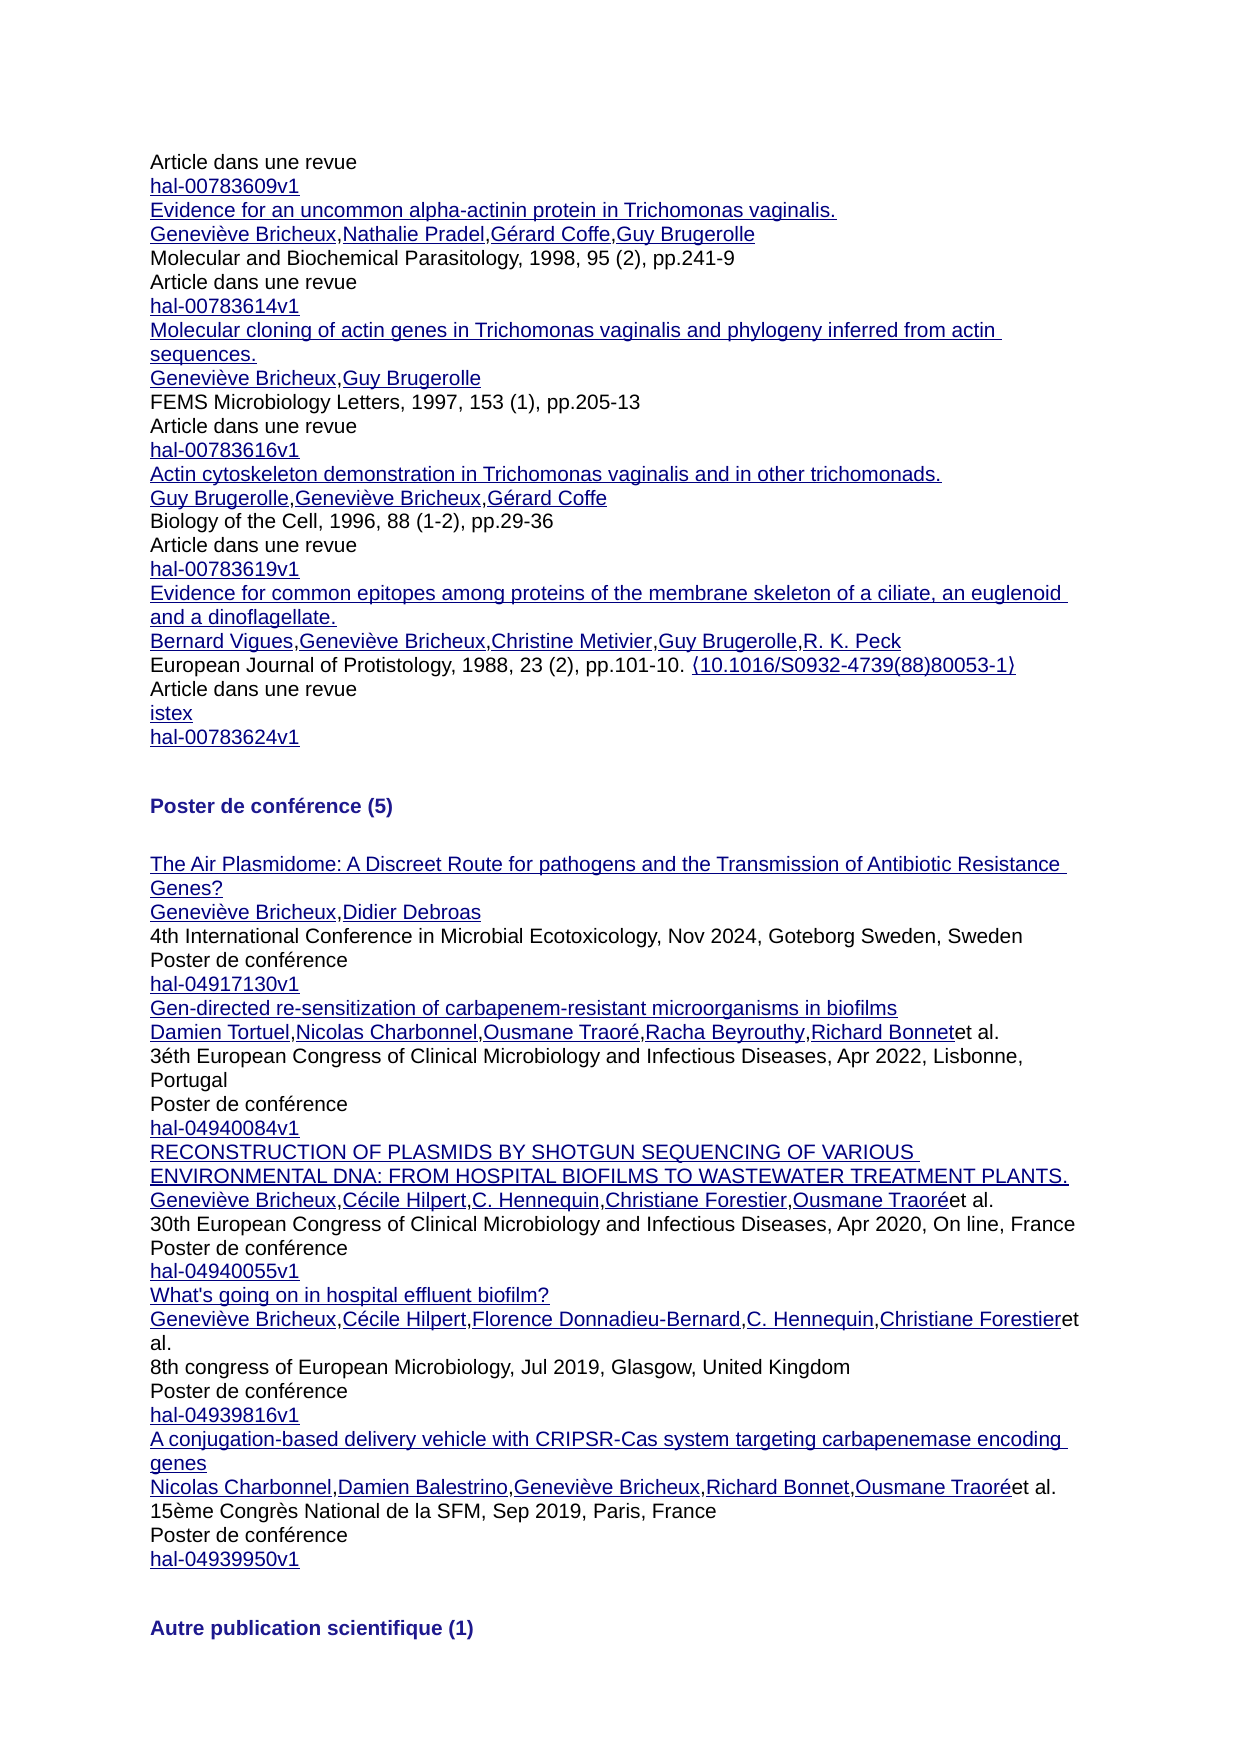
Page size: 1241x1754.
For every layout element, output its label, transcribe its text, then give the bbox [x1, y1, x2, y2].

table_cell Molecular cloning of actin genes in Trichomonas vaginalis and phylogeny inferred from actin sequences. Geneviève Bricheux,Guy Brugerolle FEMS Microbiology Letters, 1997, 153 (1), pp.205-13 Article dans une revue hal-00783616v1 [150, 318, 1090, 461]
table_cell What's going on in hospital effluent biofilm? Geneviève Bricheux,Cécile Hilpert,Florence Donnadieu-Bernard,C. Hennequin,Christiane Forestieret al. 8th congress of European Microbiology, Jul 2019, Glasgow, United Kingdom Poster de conférence hal-04939816v1 [150, 1283, 1090, 1427]
table_cell A conjugation-based delivery vehicle with CRIPSR-Cas system targeting carbapenemase encoding genes Nicolas Charbonnel,Damien Balestrino,Geneviève Bricheux,Richard Bonnet,Ousmane Traoréet al. 15ème Congrès National de la SFM, Sep 2019, Paris, France Poster de conférence hal-04939950v1 [150, 1427, 1090, 1571]
table_cell Gen-directed re-sensitization of carbapenem-resistant microorganisms in biofilms Damien Tortuel,Nicolas Charbonnel,Ousmane Traoré,Racha Beyrouthy,Richard Bonnetet al. 3éth European Congress of Clinical Microbiology and Infectious Diseases, Apr 2022, Lisbonne, Portugal Poster de conférence hal-04940084v1 [150, 996, 1090, 1139]
table_header The Air Plasmidome: A Discreet Route for pathogens and the Transmission of Antibiotic Resistance Genes? Geneviève Bricheux,Didier Debroas 4th International Conference in Microbial Ecotoxicology, Nov 2024, Goteborg Sweden, Sweden Poster de conférence hal-04917130v1 [150, 852, 1090, 996]
table_cell RECONSTRUCTION OF PLASMIDS BY SHOTGUN SEQUENCING OF VARIOUS ENVIRONMENTAL DNA: FROM HOSPITAL BIOFILMS TO WASTEWATER TREATMENT PLANTS. Geneviève Bricheux,Cécile Hilpert,C. Hennequin,Christiane Forestier,Ousmane Traoréet al. 30th European Congress of Clinical Microbiology and Infectious Diseases, Apr 2020, On line, France Poster de conférence hal-04940055v1 [150, 1140, 1090, 1283]
table_cell Evidence for an uncommon alpha-actinin protein in Trichomonas vaginalis. Geneviève Bricheux,Nathalie Pradel,Gérard Coffe,Guy Brugerolle Molecular and Biochemical Parasitology, 1998, 95 (2), pp.241-9 Article dans une revue hal-00783614v1 [150, 198, 1090, 318]
table_cell Actin cytoskeleton demonstration in Trichomonas vaginalis and in other trichomonads. Guy Brugerolle,Geneviève Bricheux,Gérard Coffe Biology of the Cell, 1996, 88 (1-2), pp.29-36 Article dans une revue hal-00783619v1 [150, 461, 1090, 581]
table_cell Evidence for common epitopes among proteins of the membrane skeleton of a ciliate, an euglenoid and a dinoflagellate. Bernard Vigues,Geneviève Bricheux,Christine Metivier,Guy Brugerolle,R. K. Peck European Journal of Protistology, 1988, 23 (2), pp.101-10. ⟨10.1016/S0932-4739(88)80053-1⟩ Article dans une revue istex hal-00783624v1 [150, 581, 1090, 749]
table_cell Article dans une revue hal-00783609v1 [150, 150, 1090, 198]
subtitle Autre publication scientifique (1) [150, 1616, 1090, 1639]
subtitle Poster de conférence (5) [150, 794, 1090, 818]
